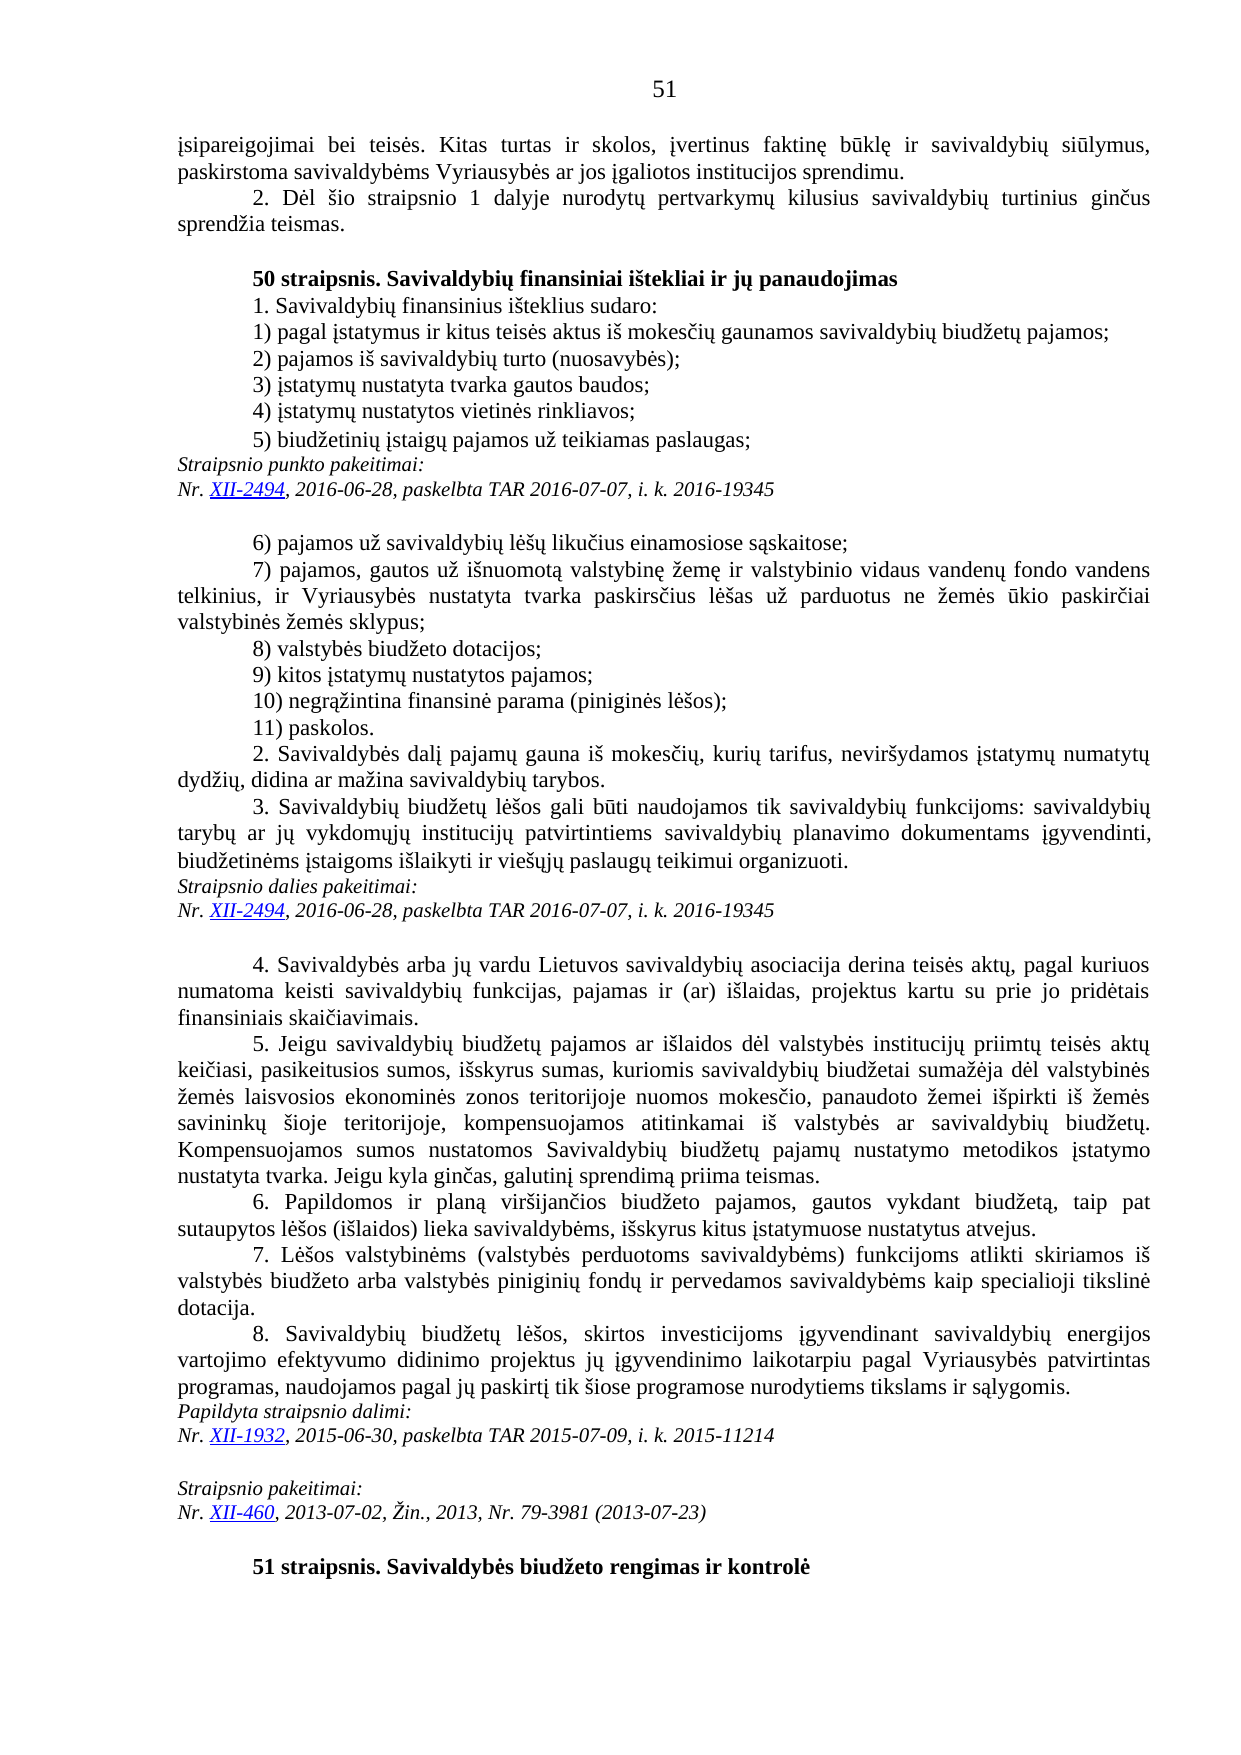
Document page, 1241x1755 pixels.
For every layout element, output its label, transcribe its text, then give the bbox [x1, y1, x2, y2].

text 7) pajamos, gautos už išnuomotą valstybinę žemę ir valstybinio vidaus vandenų fondo vandens telkinius, ir Vyriausybės nustatyta tvarka paskirsčius lėšas už parduotus ne žemės ūkio paskirčiai valstybinės žemės sklypus; [177, 556, 1152, 635]
text Nr. XII-2494, 2016-06-28, paskelbta TAR 2016-07-07, i. k. 2016-19345 [177, 476, 1152, 501]
text Straipsnio punkto pakeitimai: [177, 452, 1152, 476]
text 2. Savivaldybės dalį pajamų gauna iš mokesčių, kurių tarifus, neviršydamos įstatymų numatytų dydžių, didina ar mažina savivaldybių tarybos. [177, 740, 1152, 793]
text Straipsnio dalies pakeitimai: [177, 874, 1152, 898]
text 3) įstatymų nustatyta tvarka gautos baudos; [177, 371, 1152, 397]
text 11) paskolos. [177, 714, 1152, 740]
text Nr. XII-460, 2013-07-02, Žin., 2013, Nr. 79-3981 (2013-07-23) [177, 1500, 1152, 1524]
text Nr. XII-2494, 2016-06-28, paskelbta TAR 2016-07-07, i. k. 2016-19345 [177, 898, 1152, 922]
text Nr. XII-1932, 2015-06-30, paskelbta TAR 2015-07-09, i. k. 2015-11214 [177, 1423, 1152, 1447]
text 3. Savivaldybių biudžetų lėšos gali būti naudojamos tik savivaldybių funkcijoms: savivaldybių tarybų ar jų vykdomųjų institucijų patvirtintiems savivaldybių planavimo dokumentams įgyvendinti, biudžetinėms įstaigoms išlaikyti ir viešųjų paslaugų teikimui organizuoti. [177, 793, 1152, 874]
text 1. Savivaldybių finansinius išteklius sudaro: [177, 292, 1152, 318]
text 50 straipsnis. Savivaldybių finansiniai ištekliai ir jų panaudojimas [177, 266, 1152, 292]
text įsipareigojimai bei teisės. Kitas turtas ir skolos, įvertinus faktinę būklę ir savivaldybių siūlymus, paskirstoma savivaldybėms Vyriausybės ar jos įgaliotos institucijos sprendimu. [177, 131, 1152, 184]
text Papildyta straipsnio dalimi: [177, 1399, 1152, 1423]
text 10) negrąžintina finansinė parama (piniginės lėšos); [177, 687, 1152, 714]
text 8. Savivaldybių biudžetų lėšos, skirtos investicijoms įgyvendinant savivaldybių energijos vartojimo efektyvumo didinimo projektus jų įgyvendinimo laikotarpiu pagal Vyriausybės patvirtintas programas, naudojamos pagal jų paskirtį tik šiose programose nurodytiems tikslams ir sąlygomis. [177, 1320, 1152, 1399]
text 1) pagal įstatymus ir kitus teisės aktus iš mokesčių gaunamos savivaldybių biudžetų pajamos; [177, 318, 1152, 344]
text 5. Jeigu savivaldybių biudžetų pajamos ar išlaidos dėl valstybės institucijų priimtų teisės aktų keičiasi, pasikeitusios sumos, išskyrus sumas, kuriomis savivaldybių biudžetai sumažėja dėl valstybinės žemės laisvosios ekonominės zonos teritorijoje nuomos mokesčio, panaudoto žemei išpirkti iš žemės savininkų šioje teritorijoje, kompensuojamos atitinkamai iš valstybės ar savivaldybių biudžetų. Kompensuojamos sumos nustatomos Savivaldybių biudžetų pajamų nustatymo metodikos įstatymo nustatyta tvarka. Jeigu kyla ginčas, galutinį sprendimą priima teismas. [177, 1030, 1152, 1188]
text 4. Savivaldybės arba jų vardu Lietuvos savivaldybių asociacija derina teisės aktų, pagal kuriuos numatoma keisti savivaldybių funkcijas, pajamas ir (ar) išlaidas, projektus kartu su prie jo pridėtais finansiniais skaičiavimais. [177, 951, 1152, 1030]
text 6. Papildomos ir planą viršijančios biudžeto pajamos, gautos vykdant biudžetą, taip pat sutaupytos lėšos (išlaidos) lieka savivaldybėms, išskyrus kitus įstatymuose nustatytus atvejus. [177, 1188, 1152, 1241]
text 8) valstybės biudžeto dotacijos; [177, 635, 1152, 661]
text 6) pajamos už savivaldybių lėšų likučius einamosiose sąskaitose; [177, 529, 1152, 556]
text 51 straipsnis. Savivaldybės biudžeto rengimas ir kontrolė [177, 1553, 1152, 1579]
text 7. Lėšos valstybinėms (valstybės perduotoms savivaldybėms) funkcijoms atlikti skiriamos iš valstybės biudžeto arba valstybės piniginių fondų ir pervedamos savivaldybėms kaip specialioji tikslinė dotacija. [177, 1241, 1152, 1320]
text Straipsnio pakeitimai: [177, 1476, 1152, 1500]
text 5) biudžetinių įstaigų pajamos už teikiamas paslaugas; [177, 424, 1152, 452]
text 9) kitos įstatymų nustatytos pajamos; [177, 661, 1152, 687]
text 2. Dėl šio straipsnio 1 dalyje nurodytų pertvarkymų kilusius savivaldybių turtinius ginčus sprendžia teismas. [177, 184, 1152, 237]
text 4) įstatymų nustatytos vietinės rinkliavos; [177, 397, 1152, 424]
text 2) pajamos iš savivaldybių turto (nuosavybės); [177, 344, 1152, 371]
